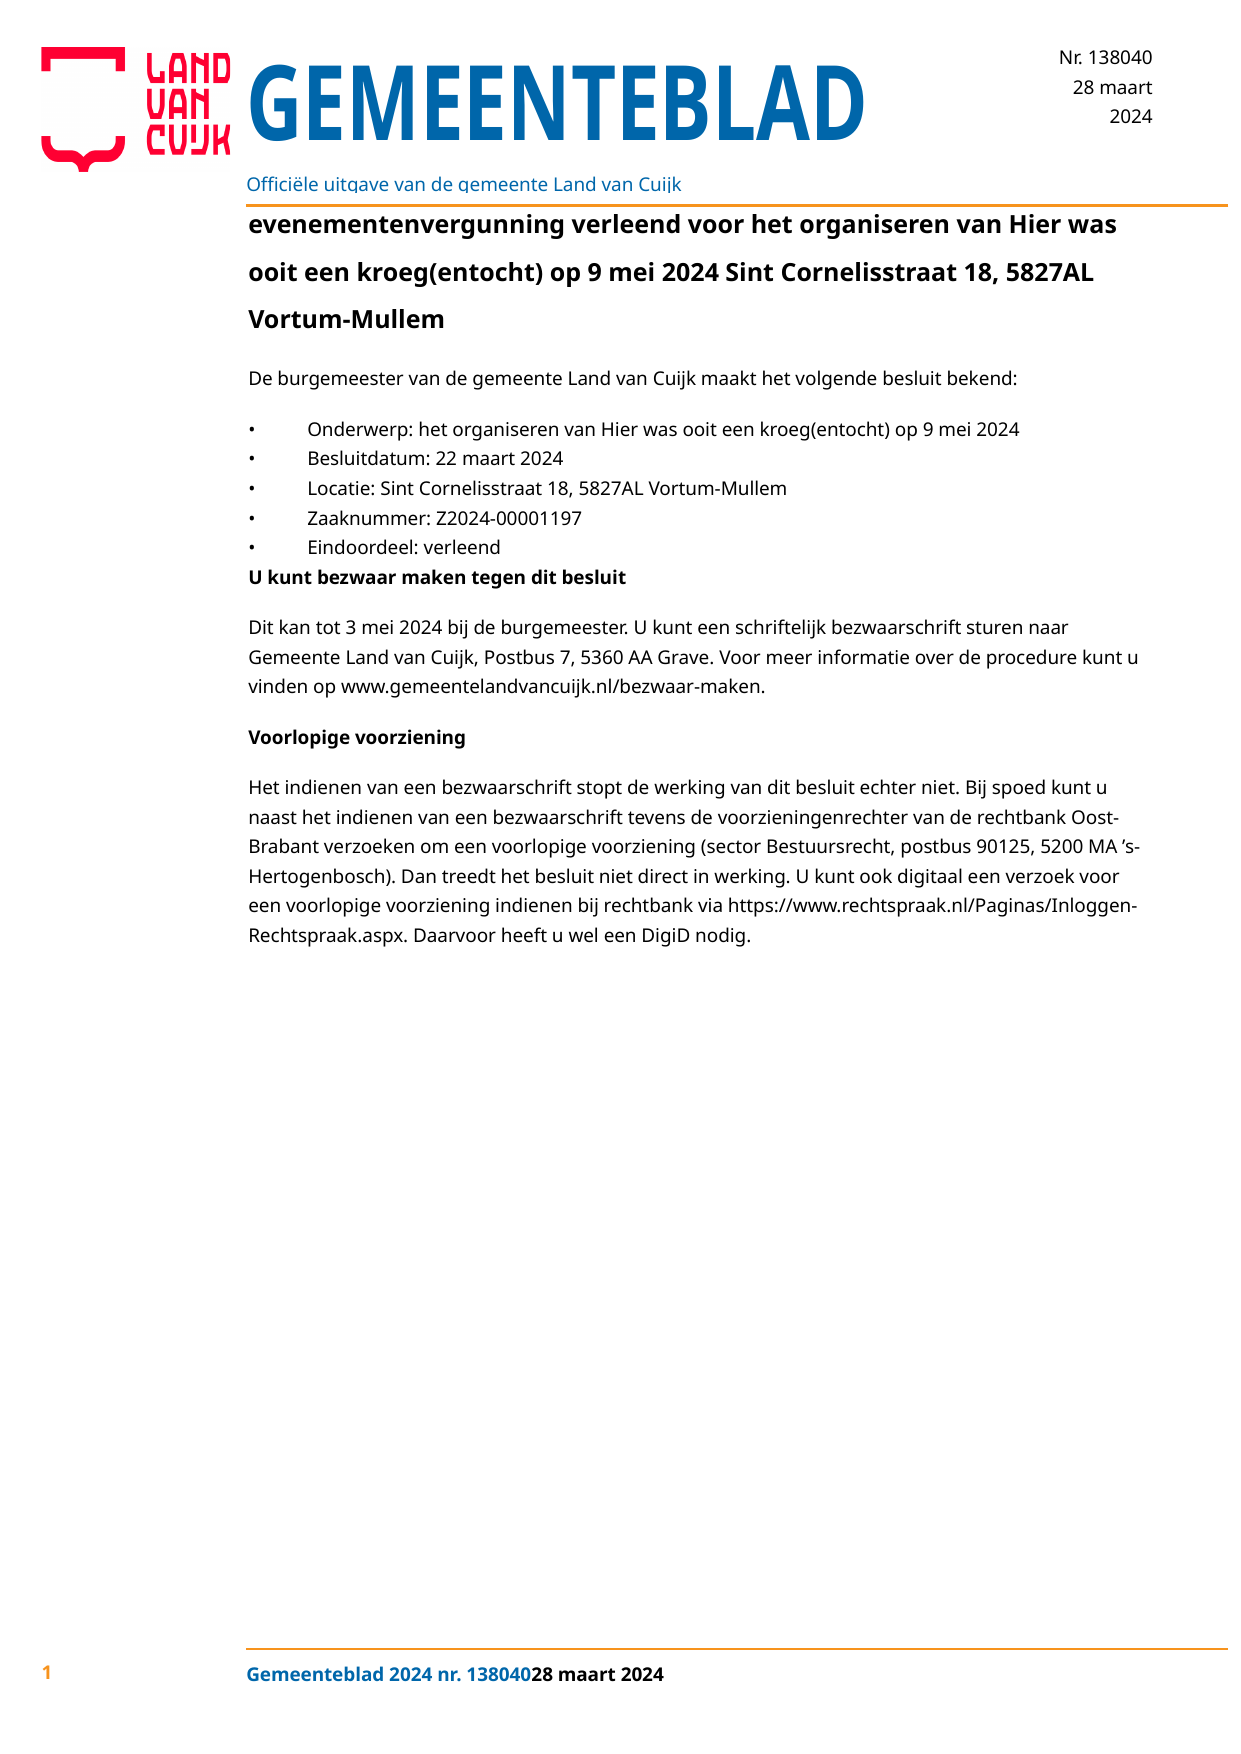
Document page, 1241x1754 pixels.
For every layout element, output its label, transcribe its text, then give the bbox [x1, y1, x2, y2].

text De burgemeester van de gemeente Land van Cuijk maakt het volgende besluit bekend: [248, 366, 1152, 391]
list Locatie: Sint Cornelisstraat 18, 5827AL Vortum-Mullem [248, 475, 1152, 501]
list Zaaknummer: Z2024-00001197 [248, 505, 1152, 530]
picture [41, 47, 231, 172]
text U kunt bezwaar maken tegen dit besluit [248, 564, 1152, 589]
list Besluitdatum: 22 maart 2024 [248, 446, 1152, 471]
text Dit kan tot 3 mei 2024 bij de burgemeester. U kunt een schriftelijk bezwaarschrift sturen naar Gemeente Land van Cuijk, Postbus 7, 5360 AA Grave. Voor meer informatie over de procedure kunt u vinden op www.gemeentelandvancuijk.nl/bezwaar-maken. [248, 614, 1152, 699]
text Voorlopige voorziening [248, 724, 1152, 749]
text Het indienen van een bezwaarschrift stopt de werking van dit besluit echter niet. Bij spoed kunt u naast het indienen van een bezwaarschrift tevens de voorzieningenrechter van de rechtbank Oost-Brabant verzoeken om een voorlopige voorziening (sector Bestuursrecht, postbus 90125, 5200 MA ’s-Hertogenbosch). Dan treedt het besluit niet direct in werking. U kunt ook digitaal een verzoek voor een voorlopige voorziening indienen bij rechtbank via https://www.rechtspraak.nl/Paginas/Inloggen-Rechtspraak.aspx. Daarvoor heeft u wel een DigiD nodig. [248, 774, 1152, 948]
list Onderwerp: het organiseren van Hier was ooit een kroeg(entocht) op 9 mei 2024 [248, 416, 1152, 442]
list Eindoordeel: verleend [248, 534, 1152, 560]
text evenementenvergunning verleend voor het organiseren van Hier was ooit een kroeg(entocht) op 9 mei 2024 Sint Cornelisstraat 18, 5827AL Vortum-Mullem [248, 207, 1152, 336]
